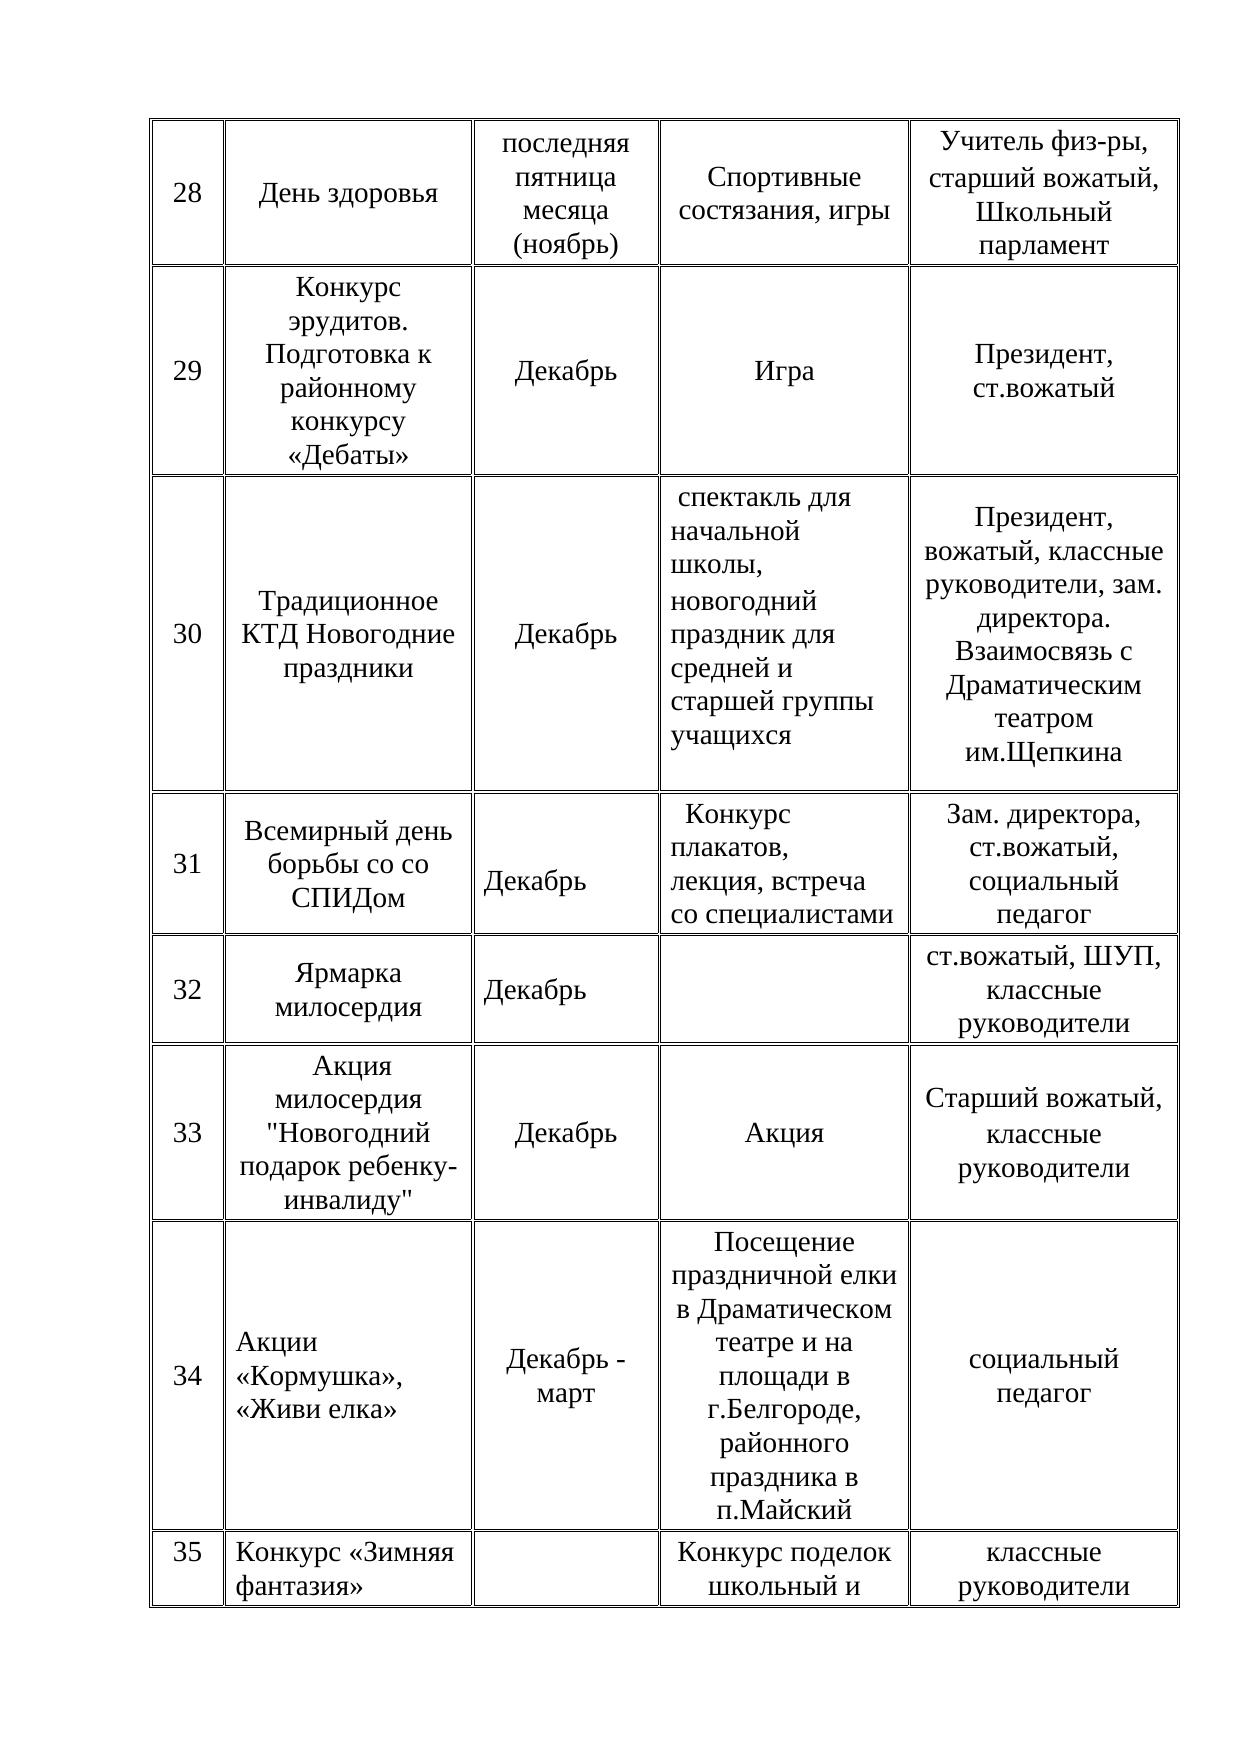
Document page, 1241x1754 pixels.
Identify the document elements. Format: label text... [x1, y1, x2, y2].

table_cell Традиционное КТД Новогодние праздники [226, 477, 471, 790]
table_cell Декабрь [475, 1046, 658, 1218]
table_cell 29 [153, 267, 223, 474]
table_cell День здоровья [226, 121, 471, 264]
table_cell 33 [153, 1046, 223, 1218]
table_cell Акции «Кормушка», «Живи елка» [226, 1222, 471, 1529]
table_cell Ярмарка милосердия [226, 936, 471, 1042]
table_cell Декабрь [475, 267, 658, 474]
table_cell Декабрь [475, 477, 658, 790]
table_cell Игра [661, 267, 908, 474]
table_cell Конкурс эрудитов. Подготовка к районному конкурсу «Дебаты» [226, 267, 471, 474]
table_cell 32 [153, 936, 223, 1042]
table_cell ст.вожатый, ШУП, классные руководители [911, 936, 1177, 1042]
table_cell Конкурс плакатов, лекция, встреча со специалистами [661, 794, 908, 933]
table_cell [661, 936, 908, 1042]
table_cell последняя пятница месяца (ноябрь) [475, 121, 658, 264]
table_cell Конкурс поделок школьный и [661, 1532, 908, 1604]
table_cell Президент, вожатый, классные руководители, зам. директора. Взаимосвязь с Драматическим театром им.Щепкина [911, 477, 1177, 790]
table_cell Спортивные состязания, игры [661, 121, 908, 264]
table_cell 34 [153, 1222, 223, 1529]
table_cell Старший вожатый, классные руководители [911, 1046, 1177, 1218]
table_cell Акция милосердия "Новогодний подарок ребенку-инвалиду" [226, 1046, 471, 1218]
table_cell 31 [153, 794, 223, 933]
table_cell Посещение праздничной елки в Драматическом театре и на площади в г.Белгороде, районного праздника в п.Майский [661, 1222, 908, 1529]
table_cell 28 [153, 121, 223, 264]
table_cell Всемирный день борьбы со со СПИДом [226, 794, 471, 933]
table_cell Декабрь - март [475, 1222, 658, 1529]
table_cell Учитель физ-ры, старший вожатый, Школьный парламент [911, 121, 1177, 264]
table_cell Акция [661, 1046, 908, 1218]
table_cell 30 [153, 477, 223, 790]
table_cell Конкурс «Зимняя фантазия» [226, 1532, 471, 1604]
table_cell [475, 1532, 658, 1604]
table_cell Президент, ст.вожатый [911, 267, 1177, 474]
table_cell спектакль для начальной школы, новогодний праздник для средней и старшей группы учащихся [661, 477, 908, 790]
table_cell Зам. директора, ст.вожатый, социальный педагог [911, 794, 1177, 933]
table_cell социальный педагог [911, 1222, 1177, 1529]
table_cell классные руководители [911, 1532, 1177, 1604]
table_cell Декабрь [475, 794, 658, 933]
table_cell 35 [153, 1532, 223, 1604]
table_cell Декабрь [475, 936, 658, 1042]
